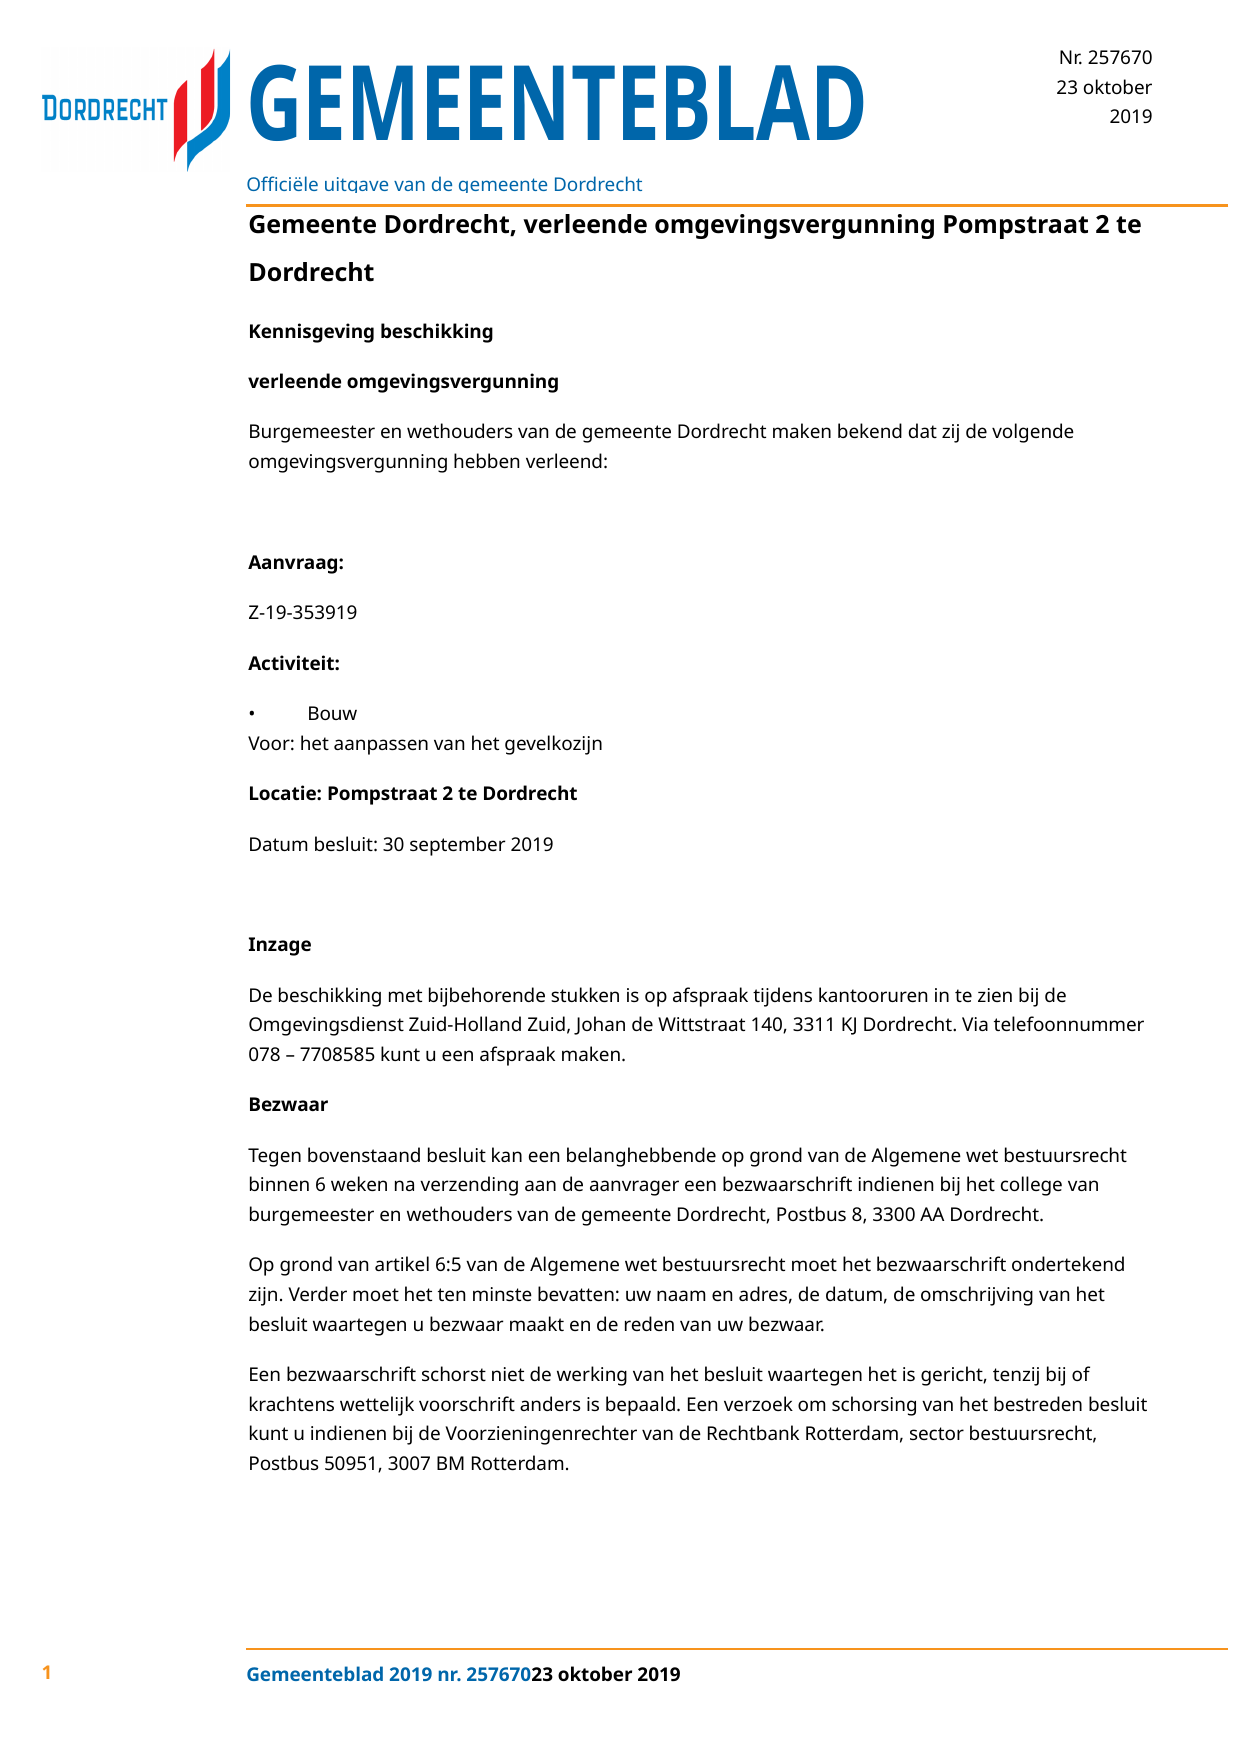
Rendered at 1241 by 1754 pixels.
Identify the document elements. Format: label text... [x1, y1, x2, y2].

text Een bezwaarschrift schorst niet de werking van het besluit waartegen het is gericht, tenzij bij of krachtens wettelijk voorschrift anders is bepaald. Een verzoek om schorsing van het bestreden besluit kunt u indienen bij de Voorzieningenrechter van de Rechtbank Rotterdam, sector bestuursrecht, Postbus 50951, 3007 BM Rotterdam. [248, 1361, 1152, 1476]
list Bouw [248, 700, 1152, 726]
text Burgemeester en wethouders van de gemeente Dordrecht maken bekend dat zij de volgende omgevingsvergunning hebben verleend: [248, 419, 1152, 474]
text Aanvraag: [248, 549, 1152, 575]
picture [41, 47, 231, 172]
text Inzage [248, 932, 1152, 957]
text Activiteit: [248, 650, 1152, 676]
text Z-19-353919 [248, 599, 1152, 625]
text Locatie: Pompstraat 2 te Dordrecht [248, 780, 1152, 806]
text Op grond van artikel 6:5 van de Algemene wet bestuursrecht moet het bezwaarschrift ondertekend zijn. Verder moet het ten minste bevatten: uw naam en adres, de datum, de omschrijving van het besluit waartegen u bezwaar maakt en de reden van uw bezwaar. [248, 1252, 1152, 1337]
text De beschikking met bijbehorende stukken is op afspraak tijdens kantooruren in te zien bij de Omgevingsdienst Zuid-Holland Zuid, Johan de Wittstraat 140, 3311 KJ Dordrecht. Via telefoonnummer 078 – 7708585 kunt u een afspraak maken. [248, 982, 1152, 1067]
text Bezwaar [248, 1092, 1152, 1117]
text Datum besluit: 30 september 2019 [248, 831, 1152, 857]
text Voor: het aanpassen van het gevelkozijn [248, 730, 1152, 756]
text verleende omgevingsvergunning [248, 368, 1152, 394]
text Tegen bovenstaand besluit kan een belanghebbende op grond van de Algemene wet bestuursrecht binnen 6 weken na verzending aan de aanvrager een bezwaarschrift indienen bij het college van burgemeester en wethouders van de gemeente Dordrecht, Postbus 8, 3300 AA Dordrecht. [248, 1142, 1152, 1227]
text Gemeente Dordrecht, verleende omgevingsvergunning Pompstraat 2 te Dordrecht [248, 207, 1152, 288]
text Kennisgeving beschikking [248, 318, 1152, 344]
